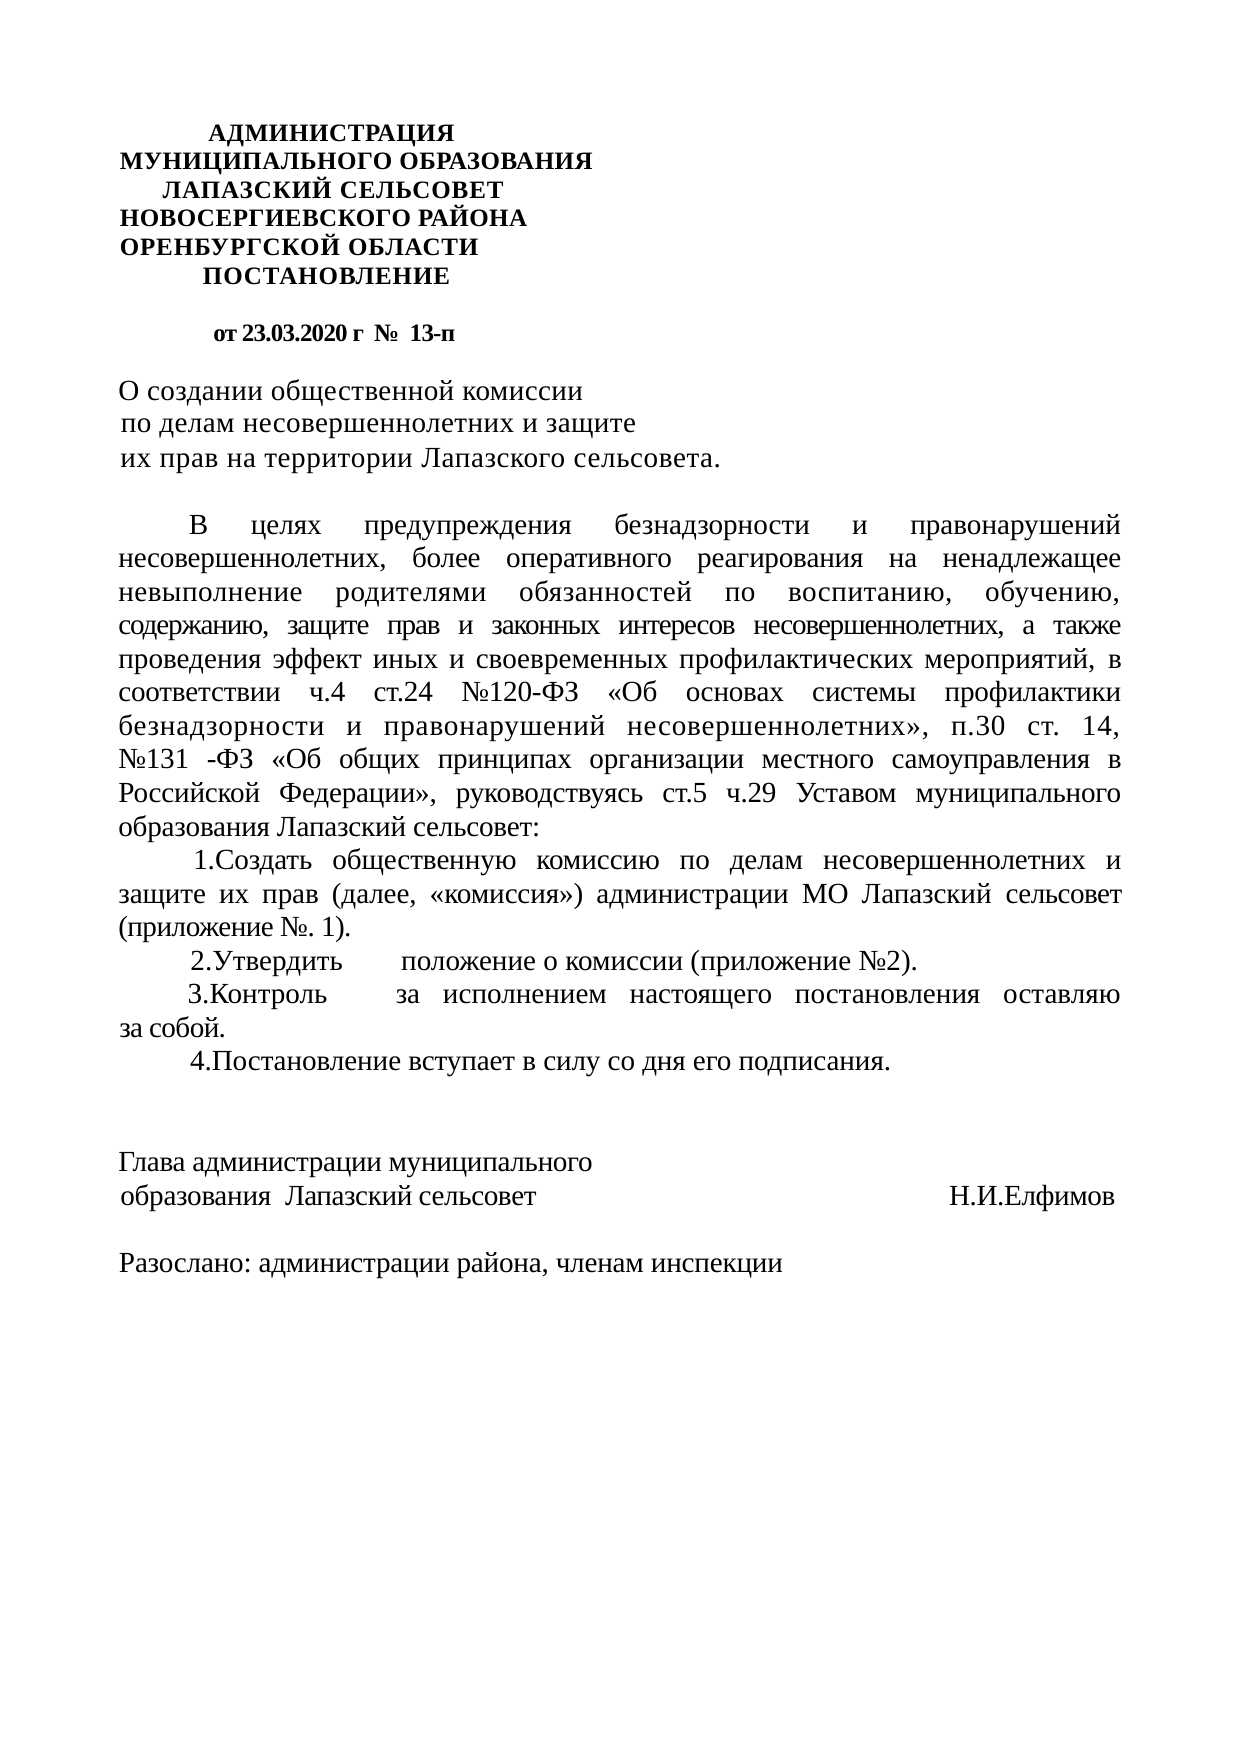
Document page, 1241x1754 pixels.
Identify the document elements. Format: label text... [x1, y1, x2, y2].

list 2.Утвердить положение о комиссии (приложение №2). [190, 943, 1122, 977]
list 3.Контроль за исполнением настоящего постановления оставляю за собой. [119, 977, 1122, 1044]
text их прав на территории Лапазского сельсовета. [120, 440, 1122, 474]
text ЛАПАЗСКИЙ СЕЛЬСОВЕТ НОВОСЕРГИЕВСКОГО РАЙОНА ОРЕНБУРГСКОЙ ОБЛАСТИ [119, 175, 594, 261]
text образования Лапазский сельсовет Н.И.Елфимов [120, 1179, 1122, 1212]
list 4.Постановление вступает в силу со дня его подписания. [118, 1044, 1122, 1077]
text ПОСТАНОВЛЕНИЕ [119, 261, 882, 290]
text Разослано: администрации района, членам инспекции [119, 1245, 1122, 1278]
text по делам несовершеннолетних и защите [121, 406, 1122, 439]
text О создании общественной комиссии [118, 377, 882, 406]
list Глава администрации муниципального [118, 1144, 1122, 1178]
text В целях предупреждения безнадзорности и правонарушений несовершеннолетних, более оперативного реагирования на ненадлежащее невыполнение родителями обязанностей по воспитанию, обучению, содержанию, защите прав и законных интересов несовершеннолетних, а также проведения эффект иных и своевременных профилактических мероприятий, в соответствии ч.4 ст.24 №120-ФЗ «Об основах системы профилактики безнадзорности и правонарушений несовершеннолетних», п.30 ст. 14, №131 -ФЗ «Об общих принципах организации местного самоуправления в Российской Федерации», руководствуясь ст.5 ч.29 Уставом муниципального образования Лапазский сельсовет: [118, 507, 1122, 843]
text АДМИНИСТРАЦИЯ МУНИЦИПАЛЬНОГО ОБРАЗОВАНИЯ [119, 118, 642, 175]
text 1.Создать общественную комиссию по делам несовершеннолетних и защите их прав (далее, «комиссия») администрации МО Лапазский сельсовет (приложение №. 1). [118, 843, 1122, 943]
text от 23.03.2020 г № 13-п [119, 290, 882, 347]
